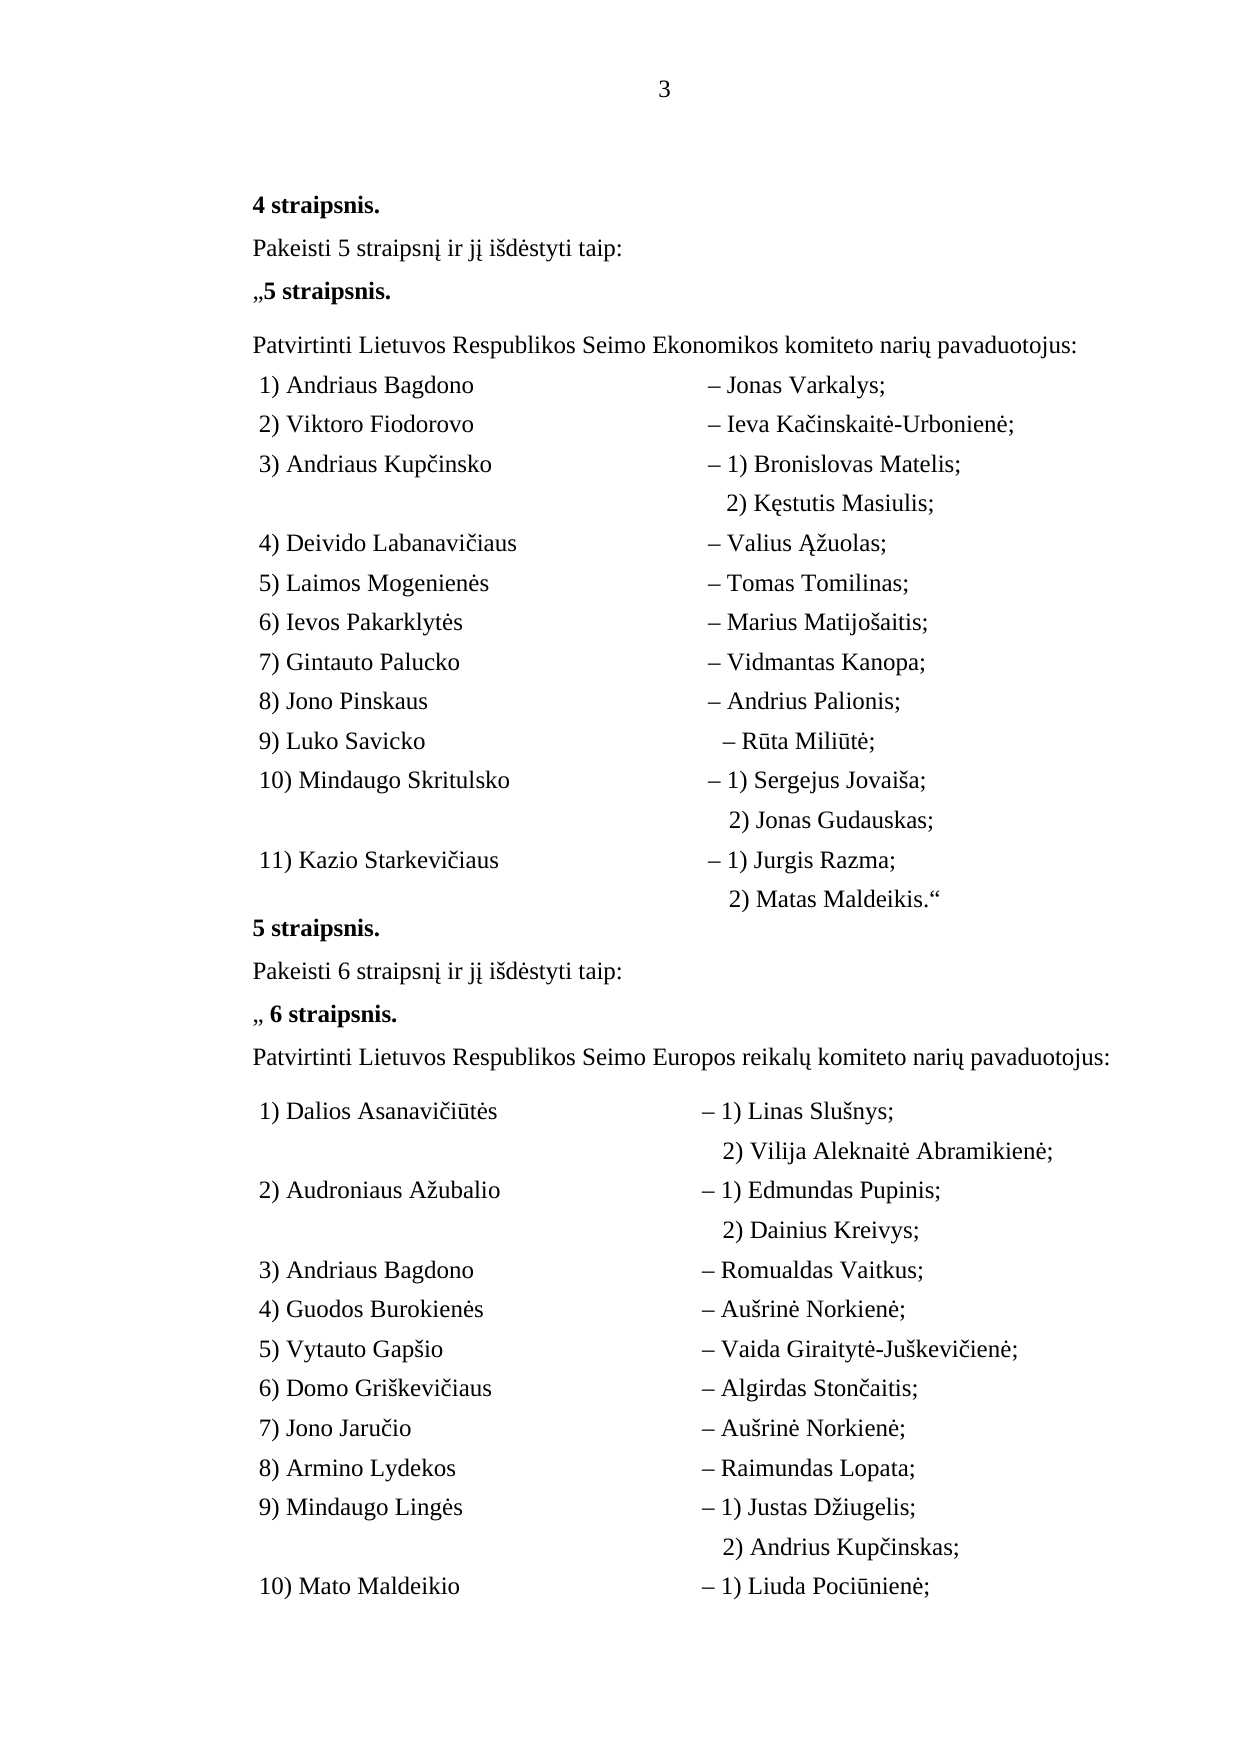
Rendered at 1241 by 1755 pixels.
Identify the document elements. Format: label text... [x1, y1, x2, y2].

table_cell 7) Jono Jaručio [248, 1402, 691, 1442]
table_cell 7) Gintauto Palucko [248, 636, 697, 676]
table_cell – Romualdas Vaitkus; – Aušrinė Norkienė; [691, 1244, 1163, 1323]
table_cell – 1) Sergejus Jovaiša; 2) Jonas Gudauskas; [697, 755, 1163, 834]
table_cell 5) Vytauto Gapšio [248, 1323, 691, 1363]
table_cell – Vaida Giraitytė-Juškevičienė; [691, 1323, 1163, 1363]
table_cell 5) Laimos Mogenienės [248, 557, 697, 596]
table_header 1) Andriaus Bagdono [248, 359, 697, 398]
table_cell 9) Luko Savicko [248, 715, 697, 755]
table_cell 4) Deivido Labanavičiaus [248, 517, 697, 557]
table_header 1) Dalios Asanavičiūtės [248, 1086, 691, 1165]
text 4 straipsnis. [177, 190, 1181, 219]
table_cell – Andrius Palionis; [697, 676, 1163, 715]
table_cell – 1) Edmundas Pupinis; 2) Dainius Kreivys; [691, 1165, 1163, 1244]
text Pakeisti 6 straipsnį ir jį išdėstyti taip: [177, 956, 1181, 985]
table_cell 3) Andriaus Kupčinsko [248, 438, 697, 517]
table_cell 6) Domo Griškevičiaus [248, 1363, 691, 1402]
table_cell – 1) Jurgis Razma; 2) Matas Maldeikis.“ [697, 834, 1163, 913]
text Patvirtinti Lietuvos Respublikos Seimo Europos reikalų komiteto narių pavaduotojus: [177, 1042, 1181, 1071]
table_cell 8) Armino Lydekos [248, 1442, 691, 1481]
text 5 straipsnis. [177, 913, 1181, 942]
table_cell – Valius Ąžuolas; [697, 517, 1163, 557]
table_cell – 1) Bronislovas Matelis; 2) Kęstutis Masiulis; [697, 438, 1163, 517]
text „ 6 straipsnis. [177, 999, 1181, 1028]
table_cell 3) Andriaus Bagdono 4) Guodos Burokienės [248, 1244, 691, 1323]
table_cell – 1) Liuda Pociūnienė; [691, 1561, 1163, 1600]
table_cell – Rūta Miliūtė; [697, 715, 1163, 755]
table_cell 11) Kazio Starkevičiaus [248, 834, 697, 913]
table_header – 1) Linas Slušnys; 2) Vilija Aleknaitė Abramikienė; [691, 1086, 1163, 1165]
table_cell – Tomas Tomilinas; [697, 557, 1163, 596]
text „5 straipsnis. [177, 276, 1181, 305]
table_cell – Ieva Kačinskaitė-Urbonienė; [697, 399, 1163, 438]
table_cell – Marius Matijošaitis; [697, 596, 1163, 636]
text Patvirtinti Lietuvos Respublikos Seimo Ekonomikos komiteto narių pavaduotojus: [177, 319, 1181, 359]
table_cell 10) Mindaugo Skritulsko [248, 755, 697, 834]
table_cell 9) Mindaugo Lingės [248, 1481, 691, 1561]
table_cell – Raimundas Lopata; [691, 1442, 1163, 1481]
table_cell 2) Audroniaus Ažubalio [248, 1165, 691, 1244]
table_cell 10) Mato Maldeikio [248, 1561, 691, 1600]
table_header – Jonas Varkalys; [697, 359, 1163, 398]
table_cell – Algirdas Stončaitis; [691, 1363, 1163, 1402]
table_cell 2) Viktoro Fiodorovo [248, 399, 697, 438]
table_cell – Aušrinė Norkienė; [691, 1402, 1163, 1442]
table_cell – 1) Justas Džiugelis; 2) Andrius Kupčinskas; [691, 1481, 1163, 1561]
table_cell – Vidmantas Kanopa; [697, 636, 1163, 676]
table_cell 6) Ievos Pakarklytės [248, 596, 697, 636]
text Pakeisti 5 straipsnį ir jį išdėstyti taip: [177, 233, 1181, 262]
table_cell 8) Jono Pinskaus [248, 676, 697, 715]
